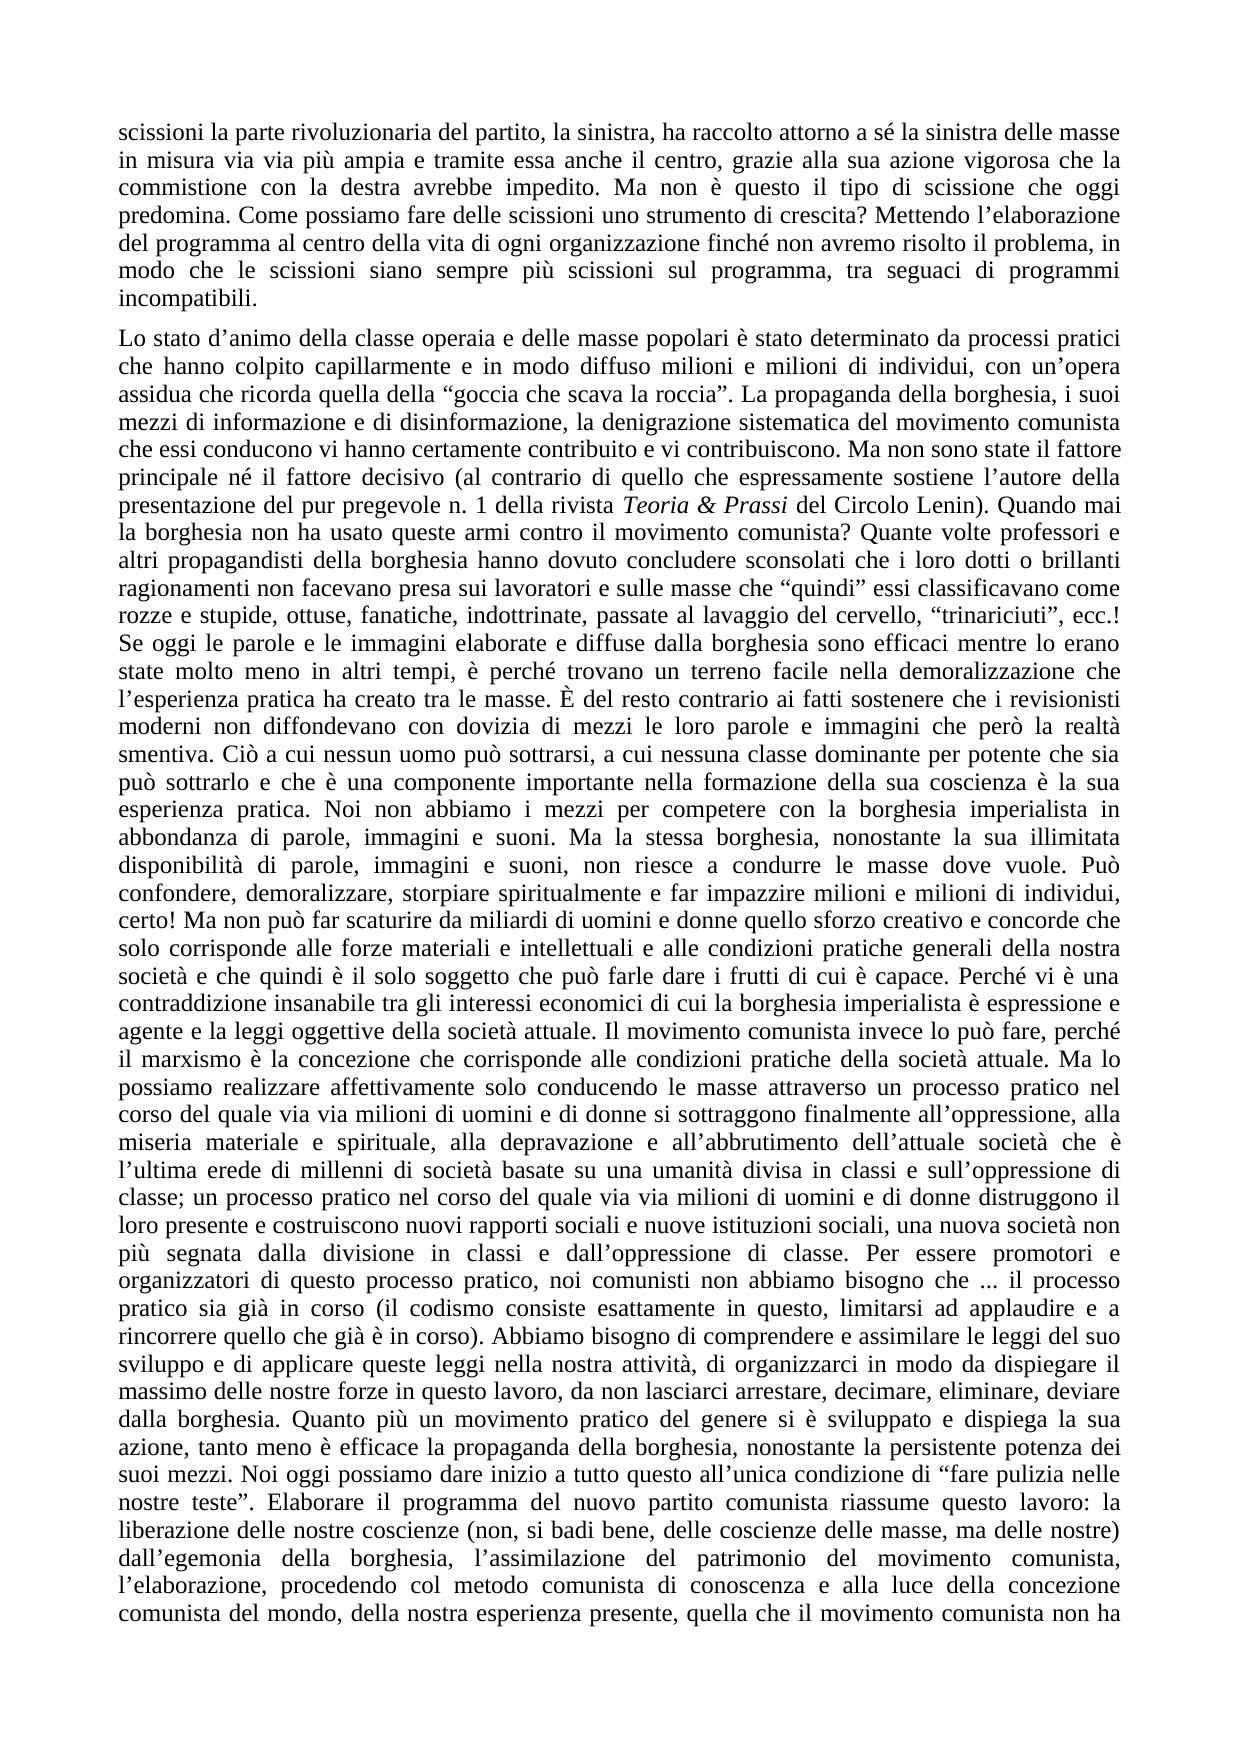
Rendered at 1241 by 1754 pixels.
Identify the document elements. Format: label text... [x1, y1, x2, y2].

text Lo stato d’animo della classe operaia e delle masse popolari è stato determinato da processi pratici che hanno colpito capillarmente e in modo diffuso milioni e milioni di individui, con un’opera assidua che ricorda quella della “goccia che scava la roccia”. La propaganda della borghesia, i suoi mezzi di informazione e di disinformazione, la denigrazione sistematica del movimento comunista che essi conducono vi hanno certamente contribuito e vi contribuiscono. Ma non sono state il fattore principale né il fattore decisivo (al contrario di quello che espressamente sostiene l’autore della presentazione del pur pregevole n. 1 della rivista Teoria & Prassi del Circolo Lenin). Quando mai la borghesia non ha usato queste armi contro il movimento comunista? Quante volte professori e altri propagandisti della borghesia hanno dovuto concludere sconsolati che i loro dotti o brillanti ragionamenti non facevano presa sui lavoratori e sulle masse che “quindi” essi classificavano come rozze e stupide, ottuse, fanatiche, indottrinate, passate al lavaggio del cervello, “trinariciuti”, ecc.! Se oggi le parole e le immagini elaborate e diffuse dalla borghesia sono efficaci mentre lo erano state molto meno in altri tempi, è perché trovano un terreno facile nella demoralizzazione che l’esperienza pratica ha creato tra le masse. È del resto contrario ai fatti sostenere che i revisionisti moderni non diffondevano con dovizia di mezzi le loro parole e immagini che però la realtà smentiva. Ciò a cui nessun uomo può sottrarsi, a cui nessuna classe dominante per potente che sia può sottrarlo e che è una componente importante nella formazione della sua coscienza è la sua esperienza pratica. Noi non abbiamo i mezzi per competere con la borghesia imperialista in abbondanza di parole, immagini e suoni. Ma la stessa borghesia, nonostante la sua illimitata disponibilità di parole, immagini e suoni, non riesce a condurre le masse dove vuole. Può confondere, demoralizzare, storpiare spiritualmente e far impazzire milioni e milioni di individui, certo! Ma non può far scaturire da miliardi di uomini e donne quello sforzo creativo e concorde che solo corrisponde alle forze materiali e intellettuali e alle condizioni pratiche generali della nostra società e che quindi è il solo soggetto che può farle dare i frutti di cui è capace. Perché vi è una contraddizione insanabile tra gli interessi economici di cui la borghesia imperialista è espressione e agente e la leggi oggettive della società attuale. Il movimento comunista invece lo può fare, perché il marxismo è la concezione che corrisponde alle condizioni pratiche della società attuale. Ma lo possiamo realizzare affettivamente solo conducendo le masse attraverso un processo pratico nel corso del quale via via milioni di uomini e di donne si sottraggono finalmente all’oppressione, alla miseria materiale e spirituale, alla depravazione e all’abbrutimento dell’attuale società che è l’ultima erede di millenni di società basate su una umanità divisa in classi e sull’oppressione di classe; un processo pratico nel corso del quale via via milioni di uomini e di donne distruggono il loro presente e costruiscono nuovi rapporti sociali e nuove istituzioni sociali, una nuova società non più segnata dalla divisione in classi e dall’oppressione di classe. Per essere promotori e organizzatori di questo processo pratico, noi comunisti non abbiamo bisogno che ... il processo pratico sia già in corso (il codismo consiste esattamente in questo, limitarsi ad applaudire e a rincorrere quello che già è in corso). Abbiamo bisogno di comprendere e assimilare le leggi del suo sviluppo e di applicare queste leggi nella nostra attività, di organizzarci in modo da dispiegare il massimo delle nostre forze in questo lavoro, da non lasciarci arrestare, decimare, eliminare, deviare dalla borghesia. Quanto più un movimento pratico del genere si è sviluppato e dispiega la sua azione, tanto meno è efficace la propaganda della borghesia, nonostante la persistente potenza dei suoi mezzi. Noi oggi possiamo dare inizio a tutto questo all’unica condizione di “fare pulizia nelle nostre teste”. Elaborare il programma del nuovo partito comunista riassume questo lavoro: la liberazione delle nostre coscienze (non, si badi bene, delle coscienze delle masse, ma delle nostre) dall’egemonia della borghesia, l’assimilazione del patrimonio del movimento comunista, l’elaborazione, procedendo col metodo comunista di conoscenza e alla luce della concezione comunista del mondo, della nostra esperienza presente, quella che il movimento comunista non ha [118, 324, 1122, 1627]
text scissioni la parte rivoluzionaria del partito, la sinistra, ha raccolto attorno a sé la sinistra delle masse in misura via via più ampia e tramite essa anche il centro, grazie alla sua azione vigorosa che la commistione con la destra avrebbe impedito. Ma non è questo il tipo di scissione che oggi predomina. Come possiamo fare delle scissioni uno strumento di crescita? Mettendo l’elaborazione del programma al centro della vita di ogni organizzazione finché non avremo risolto il problema, in modo che le scissioni siano sempre più scissioni sul programma, tra seguaci di programmi incompatibili. [118, 118, 1122, 312]
